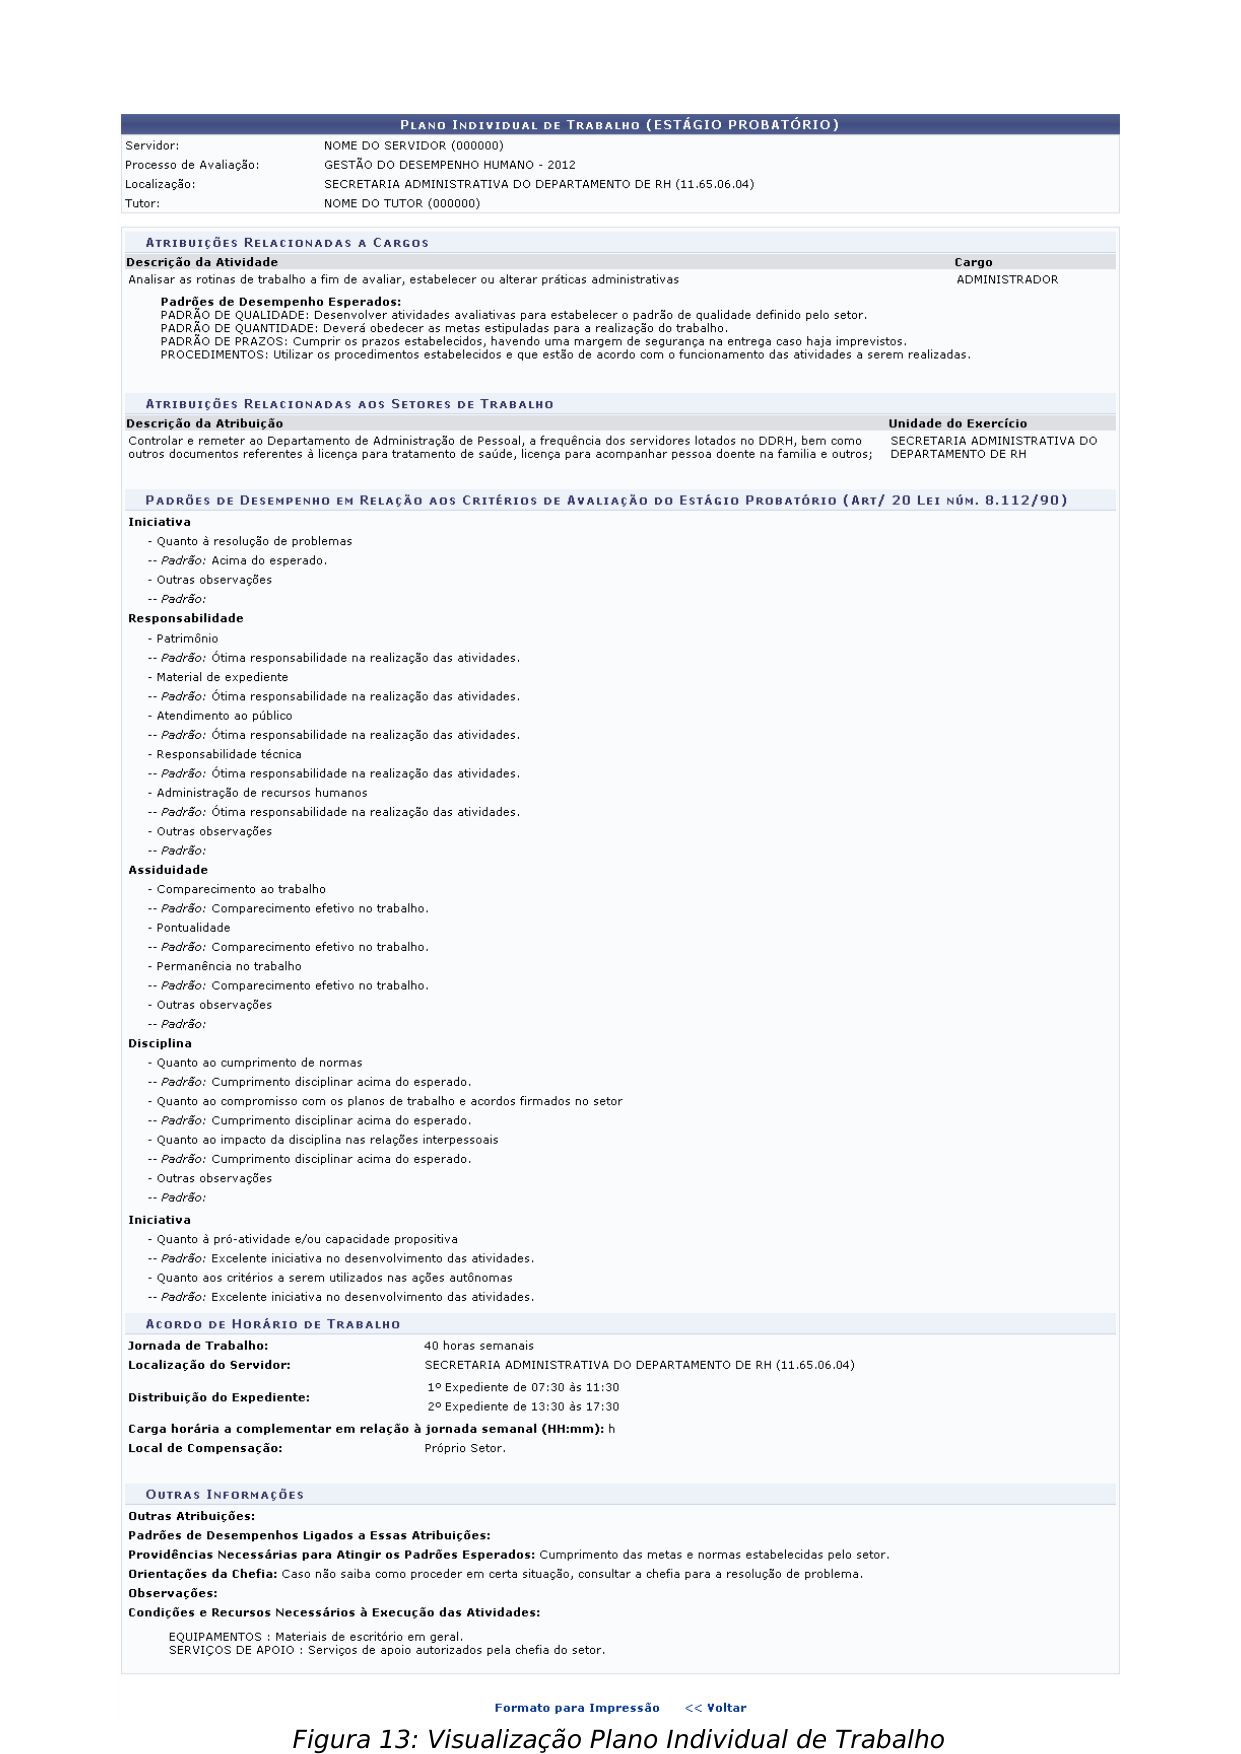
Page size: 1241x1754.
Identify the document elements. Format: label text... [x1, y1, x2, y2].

picture [118, 112, 1123, 1725]
text Figura 13: Visualização Plano Individual de Trabalho [118, 1725, 1122, 1754]
